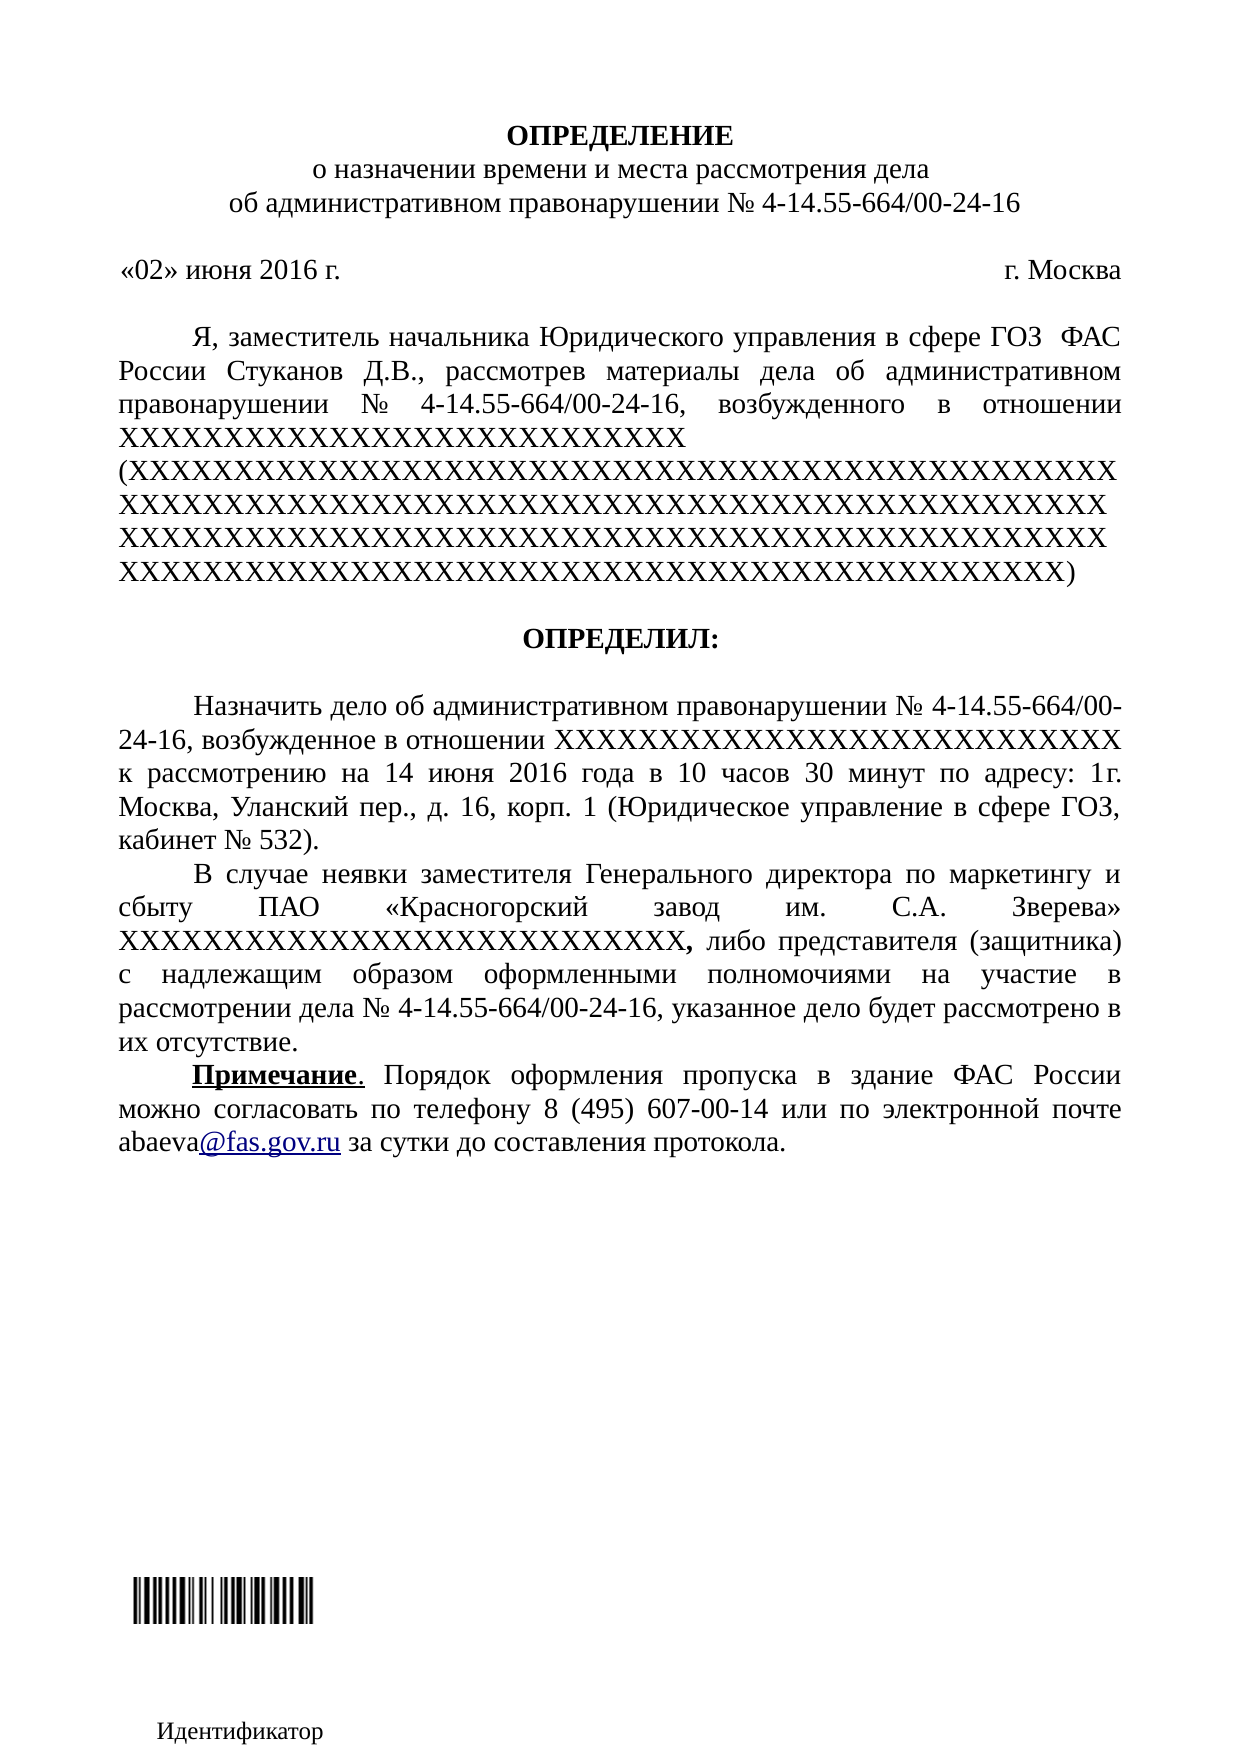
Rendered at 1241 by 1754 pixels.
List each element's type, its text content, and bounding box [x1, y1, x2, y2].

text Примечание. Порядок оформления пропуска в здание ФАС России можно согласовать по телефону 8 (495) 607-00-14 или по электронной почте abaeva@fas.gov.ru за сутки до составления протокола. [118, 1057, 1122, 1158]
text «02» июня 2016 г. г. Москва [120, 252, 1122, 286]
text ОПРЕДЕЛИЛ: [118, 621, 1122, 655]
text Назначить дело об административном правонарушении № 4-14.55-664/00-24-16, возбужденное в отношении XXXXXXXXXXXXXXXXXXXXXXXXXXX к рассмотрению на 14 июня 2016 года в 10 часов 30 минут по адресу: 1г. Москва, Уланский пер., д. 16, корп. 1 (Юридическое управление в сфере ГОЗ, кабинет № 532). [118, 688, 1122, 856]
picture [118, 1577, 331, 1624]
text о назначении времени и места рассмотрения дела [120, 152, 1122, 185]
text об административном правонарушении № 4-14.55-664/00-24-16 [120, 185, 1122, 219]
text Я, заместитель начальника Юридического управления в сфере ГОЗ ФАС России Стуканов Д.В., рассмотрев материалы дела об административном правонарушении № 4-14.55-664/00-24-16, возбужденного в отношении XXXXXXXXXXXXXXXXXXXXXXXXXXX (XXXXXXXXXXXXXXXXXXXXXXXXXXXXXXXXXXXXXXXXXXXXXXXXXXXXXXXXXXXXXXXXXXXXXXXXXXXXXXXXXXXXXXXXXXXXXXXXXXXXXXXXXXXXXXXXXXXXXXXXXXXXXXXXXXXXXXXXXXXXXXXXXXXXXXXXXXXXXXXXXXXXXXXXXXXXXXXXXXXXXXXXXX) [118, 319, 1122, 588]
text В случае неявки заместителя Генерального директора по маркетингу и сбыту ПАО «Красногорский завод им. С.А. Зверева» XXXXXXXXXXXXXXXXXXXXXXXXXXX, либо представителя (защитника) с надлежащим образом оформленными полномочиями на участие в рассмотрении дела № 4-14.55-664/00-24-16, указанное дело будет рассмотрено в их отсутствие. [118, 856, 1122, 1057]
text ОПРЕДЕЛЕНИЕ [118, 118, 1122, 152]
